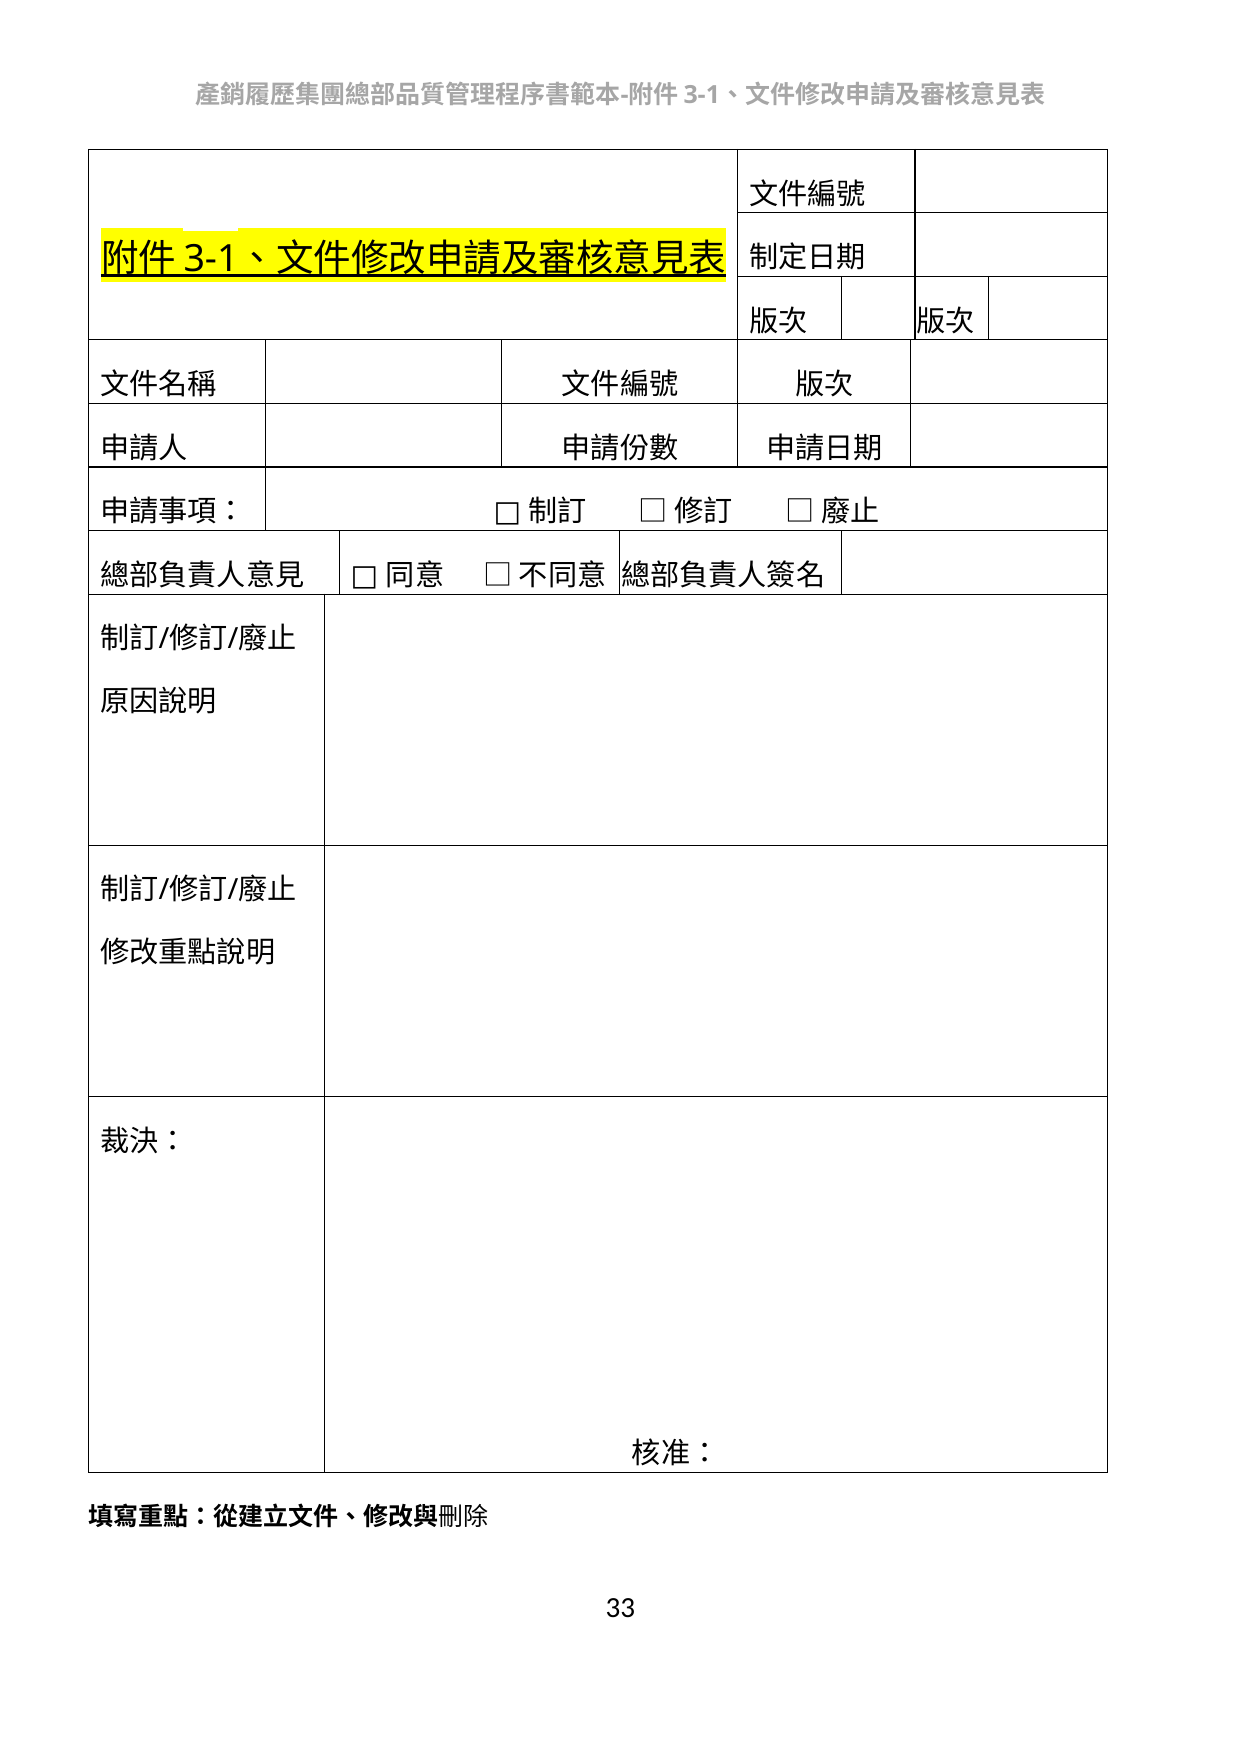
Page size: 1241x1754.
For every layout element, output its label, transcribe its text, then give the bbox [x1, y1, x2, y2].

table_cell 申請事項： [89, 468, 265, 530]
table_cell [911, 340, 1107, 403]
text 填寫重點：從建立文件、修改與刪除 [89, 1473, 1152, 1535]
table_cell [911, 404, 1107, 466]
table_cell 制訂/修訂/廢止 修改重點說明 [89, 846, 324, 1096]
table_cell 文件名稱 [89, 340, 265, 403]
table_cell 版次 [916, 277, 988, 339]
table_cell [916, 213, 1107, 276]
table_cell [266, 404, 501, 466]
table_cell 總部負責人簽名 [620, 531, 841, 593]
table_cell [266, 340, 501, 403]
table_cell 制訂/修訂/廢止 原因說明 [89, 595, 324, 844]
table_cell [989, 277, 1107, 339]
table_cell [325, 846, 1107, 1096]
table_cell 文件編號 [502, 340, 737, 403]
table_cell □ 制訂 □ 修訂 □ 廢止 [266, 468, 1107, 530]
table_cell 版次 [738, 277, 841, 339]
table_cell 總部負責人意見 [89, 531, 339, 593]
table_cell 裁決： [89, 1097, 324, 1472]
table_cell 申請日期 [738, 404, 910, 466]
table_header [916, 150, 1107, 212]
table_cell 申請份數 [502, 404, 737, 466]
table_header 附件3-1、文件修改申請及審核意見表 [89, 150, 737, 339]
table_cell 制定日期 [738, 213, 914, 276]
table_cell 申請人 [89, 404, 265, 466]
table_cell [842, 277, 914, 339]
table_cell 版次 [738, 340, 910, 403]
table_header 文件編號 [738, 150, 914, 212]
table_cell 核准： [325, 1097, 1107, 1472]
table_cell [325, 595, 1107, 844]
table_cell □ 同意 □ 不同意 [340, 531, 619, 593]
table_cell [842, 531, 1107, 593]
